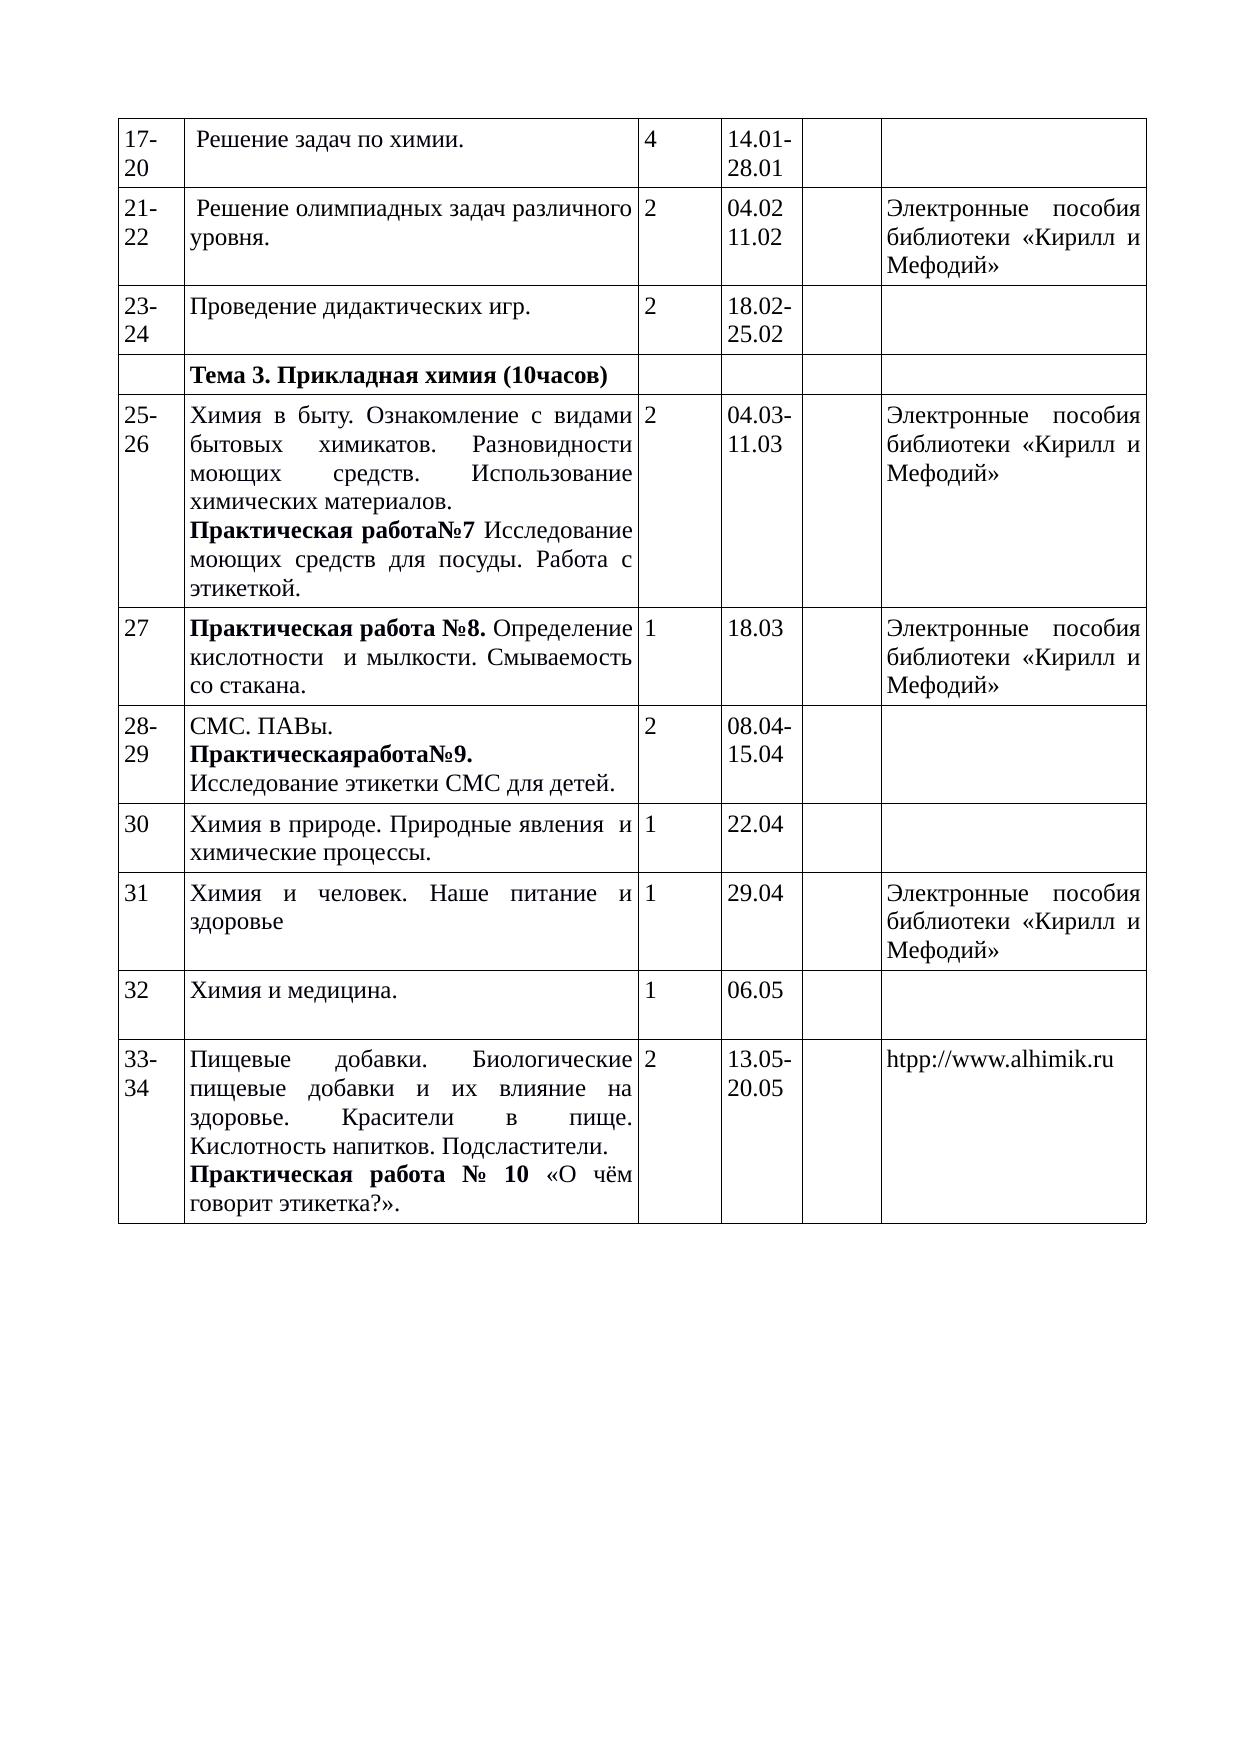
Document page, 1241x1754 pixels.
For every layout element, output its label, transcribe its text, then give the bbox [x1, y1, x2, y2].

table_cell [882, 706, 1146, 803]
table_cell 13.05- 20.05 [722, 1040, 802, 1223]
table_cell [803, 873, 881, 970]
table_cell [882, 286, 1146, 354]
table_cell 21-22 [119, 188, 184, 285]
table_cell 2 [639, 706, 721, 803]
table_cell [882, 119, 1146, 187]
table_cell Химия в природе. Природные явления и химические процессы. [185, 804, 638, 872]
table_cell 18.02-25.02 [722, 286, 802, 354]
table_cell Химия и человек. Наше питание и здоровье [185, 873, 638, 970]
table_cell 2 [639, 395, 721, 607]
table_cell [803, 355, 881, 394]
table_cell [803, 971, 881, 1039]
table_cell 2 [639, 1040, 721, 1223]
table_cell Пищевые добавки. Биологические пищевые добавки и их влияние на здоровье. Красители в пище. Кислотность напитков. Подсластители. Практическая работа № 10 «О чём говорит этикетка?». [185, 1040, 638, 1223]
table_cell 31 [119, 873, 184, 970]
table_cell 1 [639, 873, 721, 970]
table_cell [882, 804, 1146, 872]
table_cell 2 [639, 286, 721, 354]
table_cell 25-26 [119, 395, 184, 607]
table_cell 28-29 [119, 706, 184, 803]
table_cell Электронные пособия библиотеки «Кирилл и Мефодий» [882, 188, 1146, 285]
table_cell [803, 286, 881, 354]
table_cell [803, 804, 881, 872]
table_cell [639, 355, 721, 394]
table_cell Проведение дидактических игр. [185, 286, 638, 354]
table_cell Тема 3. Прикладная химия (10часов) [185, 355, 638, 394]
table_cell 22.04 [722, 804, 802, 872]
table_cell 06.05 [722, 971, 802, 1039]
table_cell 14.01- 28.01 [722, 119, 802, 187]
table_cell 04.02 11.02 [722, 188, 802, 285]
table_cell 23-24 [119, 286, 184, 354]
table_cell Решение олимпиадных задач различного уровня. [185, 188, 638, 285]
table_cell 04.03-11.03 [722, 395, 802, 607]
table_cell 08.04-15.04 [722, 706, 802, 803]
table_cell [803, 119, 881, 187]
table_cell Химия в быту. Ознакомление с видами бытовых химикатов. Разновидности моющих средств. Использование химических материалов. Практическая работа№7 Исследование моющих средств для посуды. Работа с этикеткой. [185, 395, 638, 607]
table_cell 32 [119, 971, 184, 1039]
table_cell [803, 706, 881, 803]
table_cell 1 [639, 608, 721, 705]
table_cell [803, 608, 881, 705]
table_cell Электронные пособия библиотеки «Кирилл и Мефодий» [882, 873, 1146, 970]
table_cell Практическая работа №8. Определение кислотности и мылкости. Смываемость со стакана. [185, 608, 638, 705]
table_cell htpp://www.alhimik.ru [882, 1040, 1146, 1223]
table_cell 1 [639, 971, 721, 1039]
table_cell 30 [119, 804, 184, 872]
table_cell 29.04 [722, 873, 802, 970]
table_cell Химия и медицина. [185, 971, 638, 1039]
table_cell СМС. ПАВы. Практическаяработа№9. Исследование этикетки СМС для детей. [185, 706, 638, 803]
table_cell [803, 1040, 881, 1223]
table_cell 18.03 [722, 608, 802, 705]
table_cell Электронные пособия библиотеки «Кирилл и Мефодий» [882, 608, 1146, 705]
table_cell Электронные пособия библиотеки «Кирилл и Мефодий» [882, 395, 1146, 607]
table_cell [803, 188, 881, 285]
table_cell 1 [639, 804, 721, 872]
table_cell [803, 395, 881, 607]
table_cell 33-34 [119, 1040, 184, 1223]
table_cell [119, 355, 184, 394]
table_cell 4 [639, 119, 721, 187]
table_cell [882, 355, 1146, 394]
table_cell [882, 971, 1146, 1039]
table_cell [722, 355, 802, 394]
table_cell Решение задач по химии. [185, 119, 638, 187]
table_cell 27 [119, 608, 184, 705]
table_cell 17-20 [119, 119, 184, 187]
table_cell 2 [639, 188, 721, 285]
